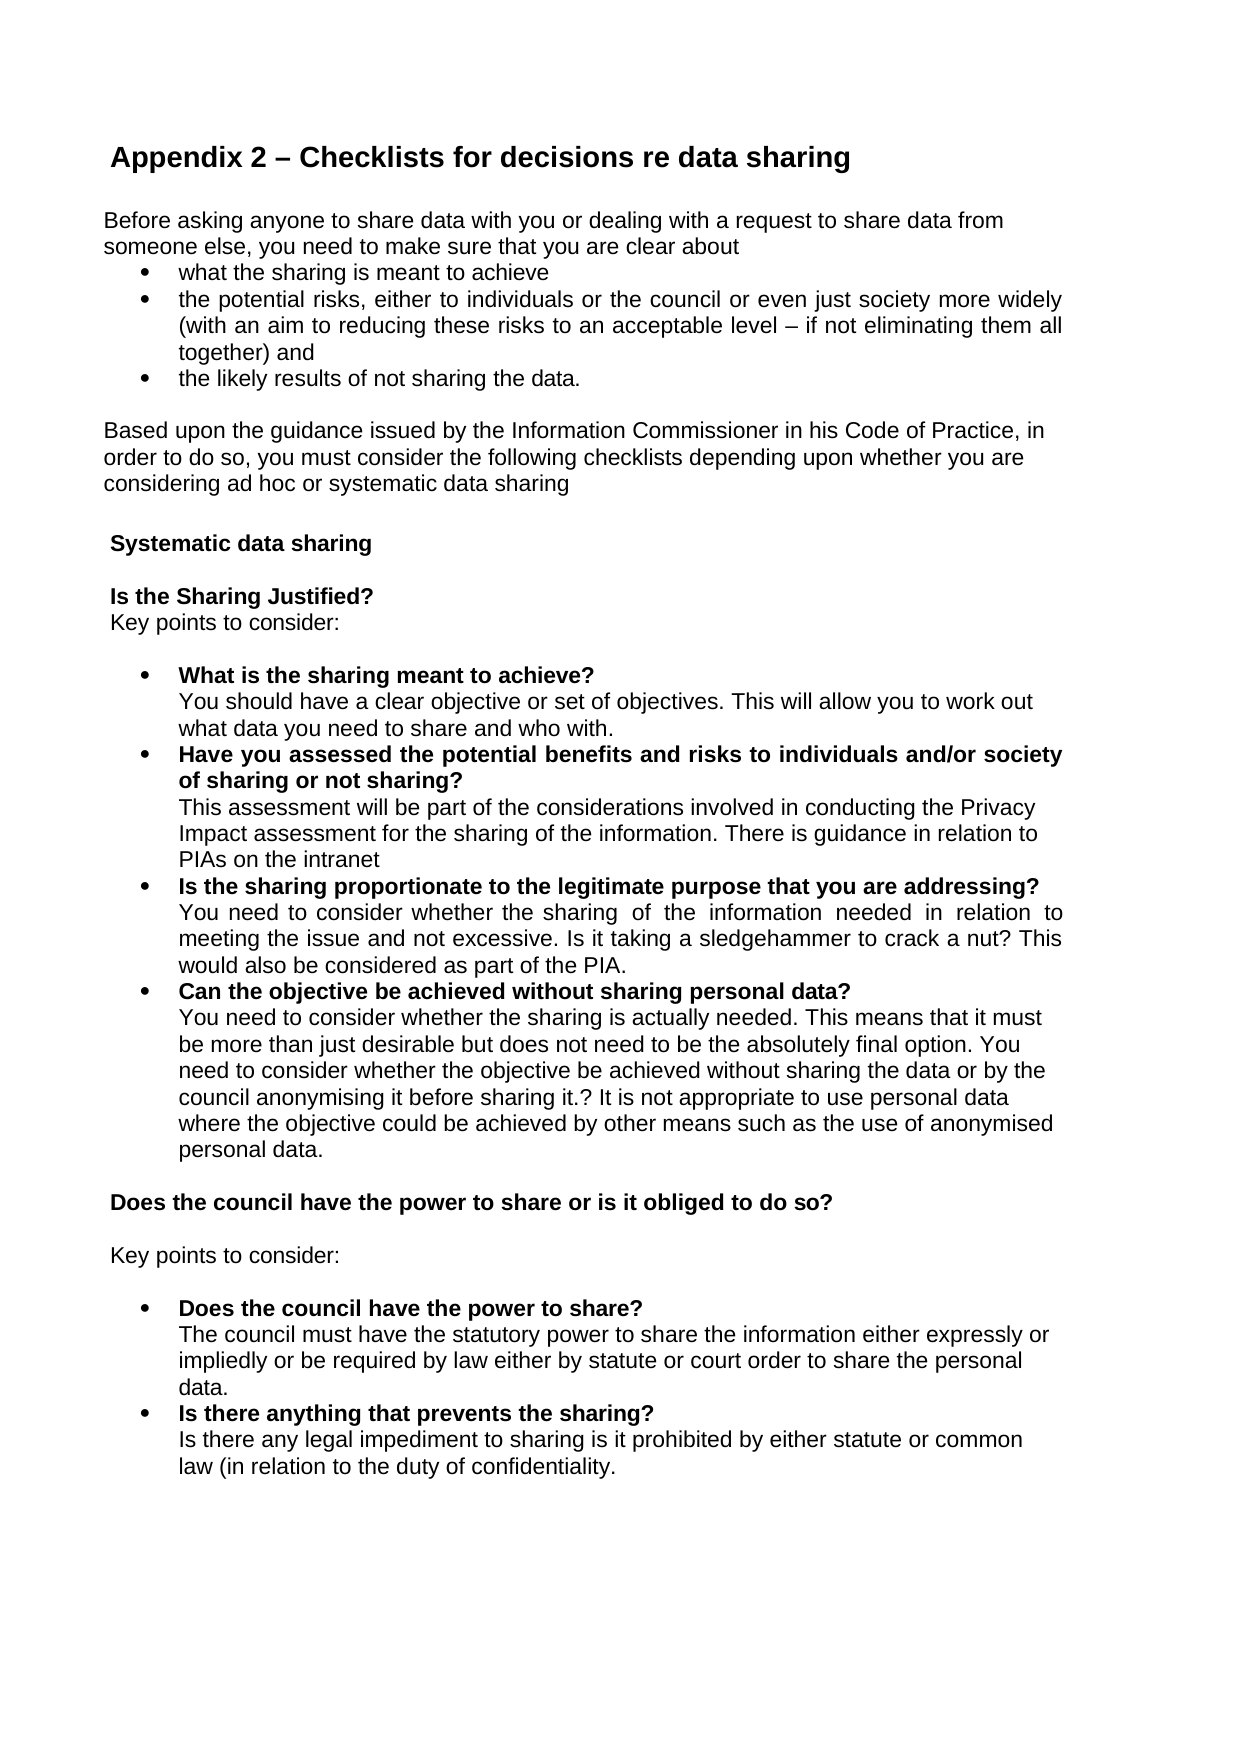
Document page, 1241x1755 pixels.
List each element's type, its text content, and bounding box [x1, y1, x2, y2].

list the potential risks, either to individuals or the council or even just society more widely (with an aim to reducing these risks to an acceptable level – if not eliminating them all together) and [141, 286, 1063, 365]
list Have you assessed the potential benefits and risks to individuals and/or society of sharing or not sharing? [141, 741, 1063, 793]
text Based upon the guidance issued by the Information Commissioner in his Code of Practice, in order to do so, you must consider the following checklists depending upon whether you are considering ad hoc or systematic data sharing [103, 417, 1063, 497]
subtitle Systematic data sharing [110, 530, 1063, 556]
list Does the council have the power to share? [141, 1294, 1063, 1321]
text Before asking anyone to share data with you or dealing with a request to share data from someone else, you need to make sure that you are clear about [103, 207, 1063, 259]
text You need to consider whether the sharing is actually needed. This means that it must be more than just desirable but does not need to be the absolutely final option. You need to consider whether the objective be achieved without sharing the data or by the council anonymising it before sharing it.? It is not appropriate to use personal data where the objective could be achieved by other means such as the use of anonymised personal data. [178, 1004, 1063, 1162]
text Key points to consider: [110, 1242, 1063, 1268]
text Is there any legal impediment to sharing is it prohibited by either statute or common law (in relation to the duty of confidentiality. [178, 1426, 1063, 1479]
subtitle Appendix 2 – Checklists for decisions re data sharing [110, 139, 1063, 173]
text This assessment will be part of the considerations involved in conducting the Privacy Impact assessment for the sharing of the information. There is guidance in relation to PIAs on the intranet [178, 793, 1063, 873]
text The council must have the statutory power to share the information either expressly or impliedly or be required by law either by statute or court order to share the personal data. [178, 1321, 1063, 1400]
list the likely results of not sharing the data. [141, 365, 1063, 391]
list what the sharing is meant to achieve [141, 259, 1063, 286]
text Key points to consider: [103, 609, 1063, 635]
text You should have a clear objective or set of objectives. This will allow you to work out what data you need to share and who with. [178, 688, 1063, 741]
list Is the sharing proportionate to the legitimate purpose that you are addressing? [141, 873, 1063, 899]
text Is the Sharing Justified? [103, 583, 1063, 609]
list Is there anything that prevents the sharing? [141, 1400, 1063, 1426]
text Does the council have the power to share or is it obliged to do so? [103, 1189, 1063, 1215]
list What is the sharing meant to achieve? [141, 662, 1063, 688]
list You need to consider whether the sharing of the information needed in relation to meeting the issue and not excessive. Is it taking a sledgehammer to crack a nut? This would also be considered as part of the PIA. [178, 899, 1063, 978]
list Can the objective be achieved without sharing personal data? [141, 978, 1063, 1004]
